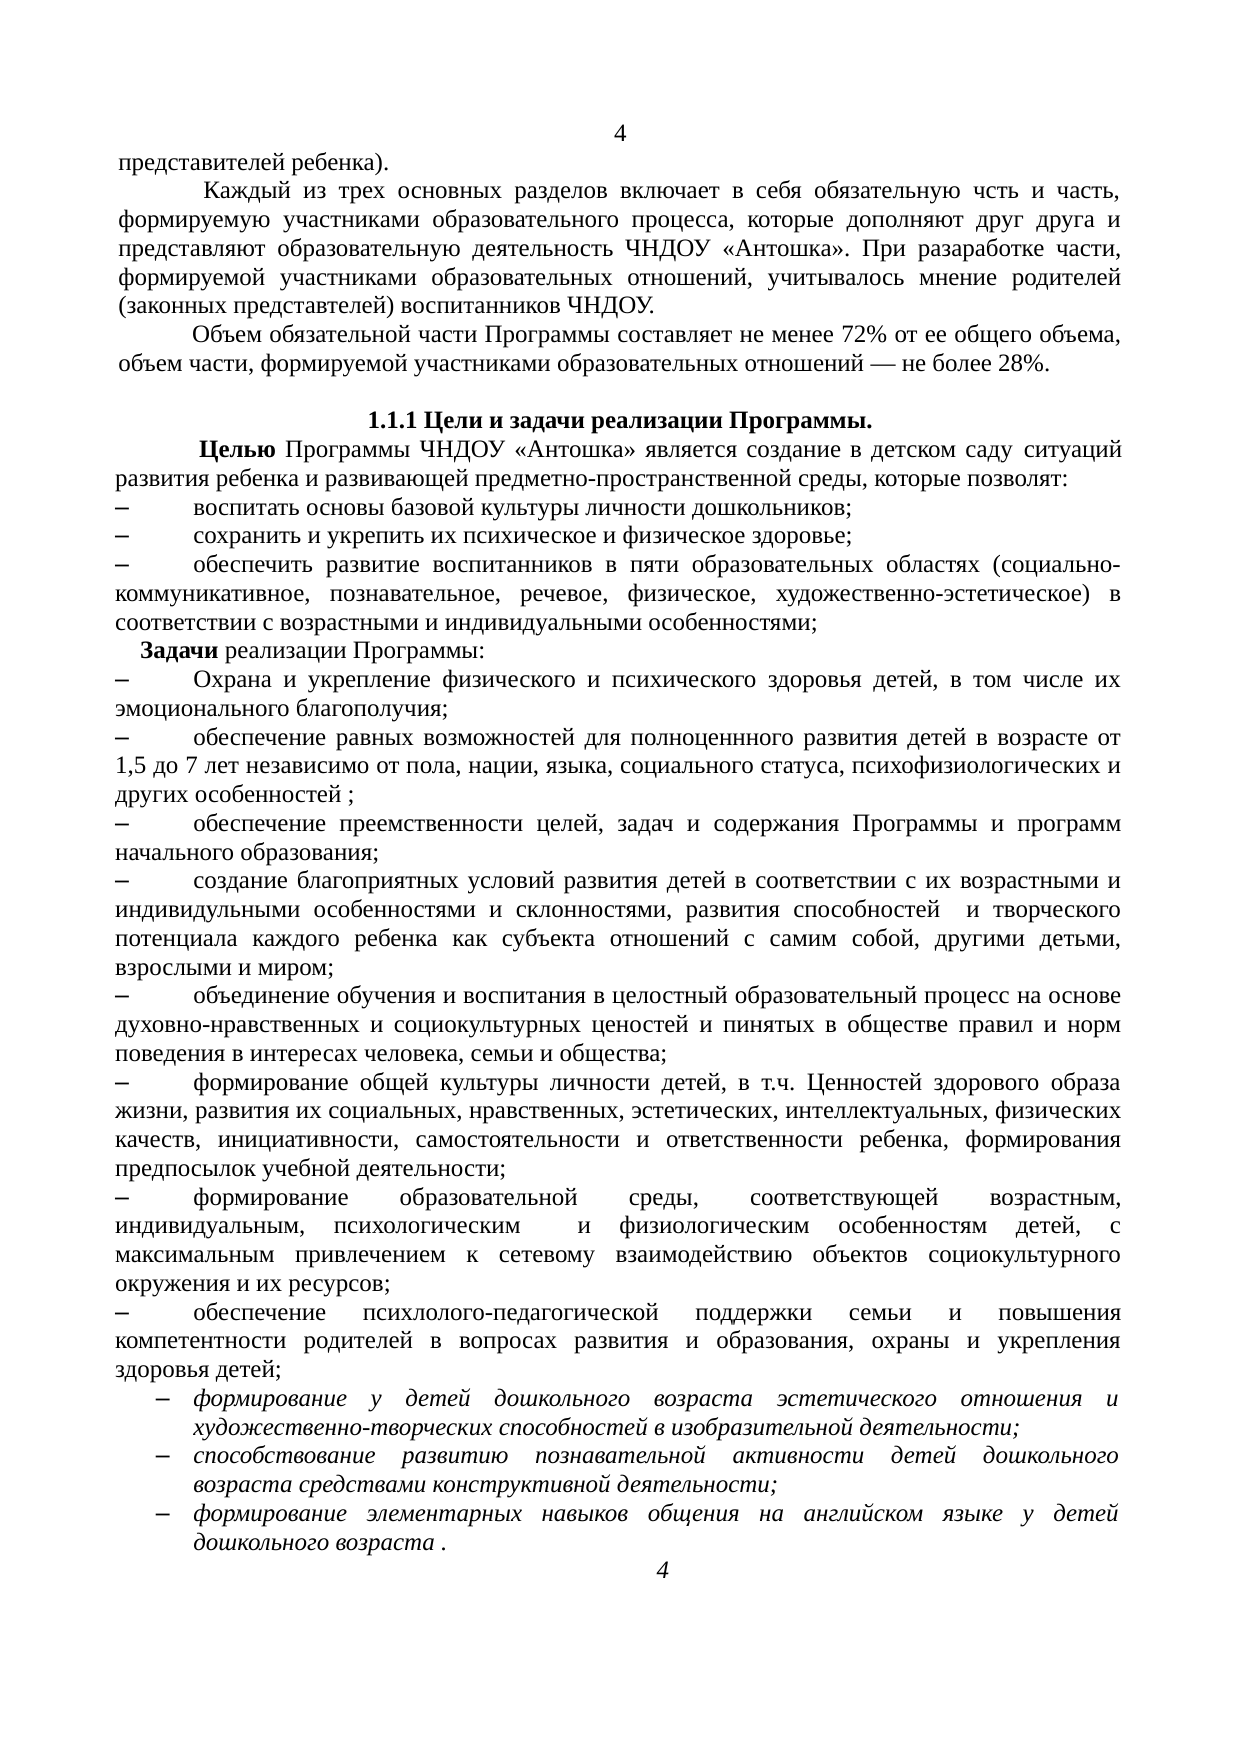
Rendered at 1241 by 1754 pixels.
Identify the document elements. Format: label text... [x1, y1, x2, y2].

list Каждый из трех основных разделов включает в себя обязательную чсть и часть, формируемую участниками образовательного процесса, которые дополняют друг друга и представляют образовательную деятельность ЧНДОУ «Антошка». При разаработке части, формируемой участниками образовательных отношений, учитывалось мнение родителей (законных представтелей) воспитанников ЧНДОУ. [118, 176, 1122, 319]
list Охрана и укрепление физического и психического здоровья детей, в том числе их эмоционального благополучия; [115, 664, 1122, 722]
list создание благоприятных условий развития детей в соответствии с их возрастными и индивидульными особенностями и склонностями, развития способностей и творческого потенциала каждого ребенка как субъекта отношений с самим собой, другими детьми, взрослыми и миром; [115, 866, 1122, 981]
list 40 [115, 118, 1122, 147]
list сохранить и укрепить их психическое и физическое здоровье; [115, 521, 1122, 549]
list формирование общей культуры личности детей, в т.ч. Ценностей здорового образа жизни, развития их социальных, нравственных, эстетических, интеллектуальных, физических качеств, инициативности, самостоятельности и ответственности ребенка, формирования предпосылок учебной деятельности; [115, 1067, 1122, 1182]
list формирование у детей дошкольного возраста эстетического отношения и художественно-творческих способностей в изобразительной деятельности; [156, 1383, 1122, 1441]
list формирование элементарных навыков общения на английском языке у детей дошкольного возраста . [156, 1498, 1122, 1556]
list обеспечение равных возможностей для полноценнного развития детей в возрасте от 1,5 до 7 лет независимо от пола, нации, языка, социального статуса, психофизиологических и других особенностей ; [115, 722, 1122, 808]
list обеспечение преемственности целей, задач и содержания Программы и программ начального образования; [115, 808, 1122, 866]
list способствование развитию познавательной активности детей дошкольного возраста средствами конструктивной деятельности; [156, 1441, 1122, 1498]
list 40 [156, 1556, 1122, 1584]
list 1.1.1 Цели и задачи реализации Программы. [115, 406, 1122, 434]
list представителей ребенка). [115, 147, 1122, 176]
text Целью Программы ЧНДОУ «Антошка» является создание в детском саду ситуаций развития ребенка и развивающей предметно-пространственной среды, которые позволят: [115, 434, 1122, 492]
list формирование образовательной среды, соответствующей возрастным, индивидуальным, психологическим и физиологическим особенностям детей, с максимальным привлечением к сетевому взаимодействию объектов социокультурного окружения и их ресурсов; [115, 1182, 1122, 1297]
list Объем обязательной части Программы составляет не менее 72% от ее общего объема, объем части, формируемой участниками образовательных отношений — не более 28%. [118, 319, 1122, 377]
list объединение обучения и воспитания в целостный образовательный процесс на основе духовно-нравственных и социокультурных ценостей и пинятых в обществе правил и норм поведения в интересах человека, семьи и общества; [115, 981, 1122, 1067]
list обеспечение психлолого-педагогической поддержки семьи и повышения компетентности родителей в вопросах развития и образования, охраны и укрепления здоровья детей; [115, 1297, 1122, 1383]
text Задачи реализации Программы: [115, 636, 1122, 664]
list обеспечить развитие воспитанников в пяти образовательных областях (социально-коммуникативное, познавательное, речевое, физическое, художественно-эстетическое) в соответствии с возрастными и индивидуальными особенностями; [115, 549, 1122, 636]
list воспитать основы базовой культуры личности дошкольников; [115, 492, 1122, 521]
